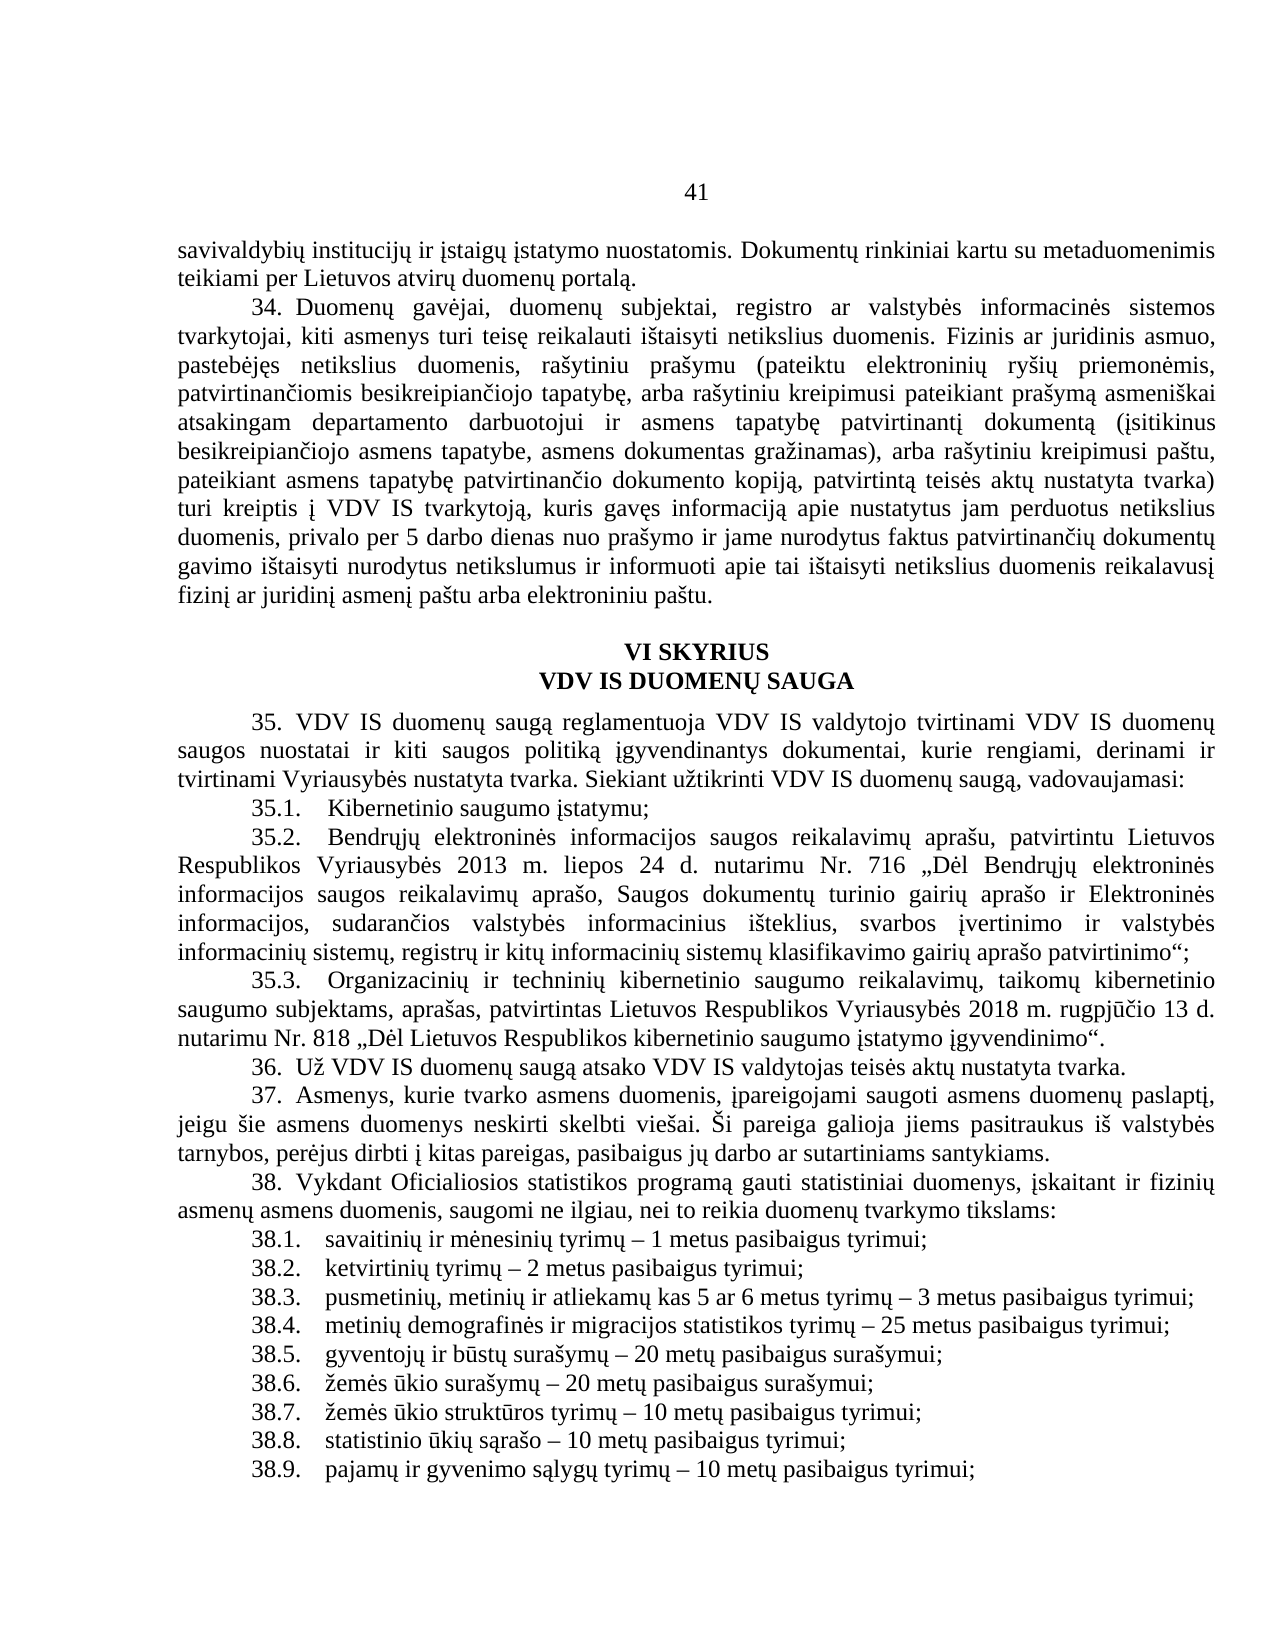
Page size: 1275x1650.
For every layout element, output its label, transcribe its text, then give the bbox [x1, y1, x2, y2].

text 38.2. ketvirtinių tyrimų – 2 metus pasibaigus tyrimui; [251, 1253, 1216, 1282]
text 38. Vykdant Oficialiosios statistikos programą gauti statistiniai duomenys, įskaitant ir fizinių asmenų asmens duomenis, saugomi ne ilgiau, nei to reikia duomenų tvarkymo tikslams: [177, 1167, 1216, 1224]
text VI SKYRIUS [177, 637, 1216, 666]
text 37. Asmenys, kurie tvarko asmens duomenis, įpareigojami saugoti asmens duomenų paslaptį, jeigu šie asmens duomenys neskirti skelbti viešai. Ši pareiga galioja jiems pasitraukus iš valstybės tarnybos, perėjus dirbti į kitas pareigas, pasibaigus jų darbo ar sutartiniams santykiams. [177, 1080, 1216, 1167]
text 38.4. metinių demografinės ir migracijos statistikos tyrimų – 25 metus pasibaigus tyrimui; [177, 1310, 1216, 1339]
text 34. Duomenų gavėjai, duomenų subjektai, registro ar valstybės informacinės sistemos tvarkytojai, kiti asmenys turi teisę reikalauti ištaisyti netikslius duomenis. Fizinis ar juridinis asmuo, pastebėjęs netikslius duomenis, rašytiniu prašymu (pateiktu elektroninių ryšių priemonėmis, patvirtinančiomis besikreipiančiojo tapatybę, arba rašytiniu kreipimusi pateikiant prašymą asmeniškai atsakingam departamento darbuotojui ir asmens tapatybę patvirtinantį dokumentą (įsitikinus besikreipiančiojo asmens tapatybe, asmens dokumentas gražinamas), arba rašytiniu kreipimusi paštu, pateikiant asmens tapatybę patvirtinančio dokumento kopiją, patvirtintą teisės aktų nustatyta tvarka) turi kreiptis į VDV IS tvarkytoją, kuris gavęs informaciją apie nustatytus jam perduotus netikslius duomenis, privalo per 5 darbo dienas nuo prašymo ir jame nurodytus faktus patvirtinančių dokumentų gavimo ištaisyti nurodytus netikslumus ir informuoti apie tai ištaisyti netikslius duomenis reikalavusį fizinį ar juridinį asmenį paštu arba elektroniniu paštu. [177, 292, 1216, 608]
text 38.7. žemės ūkio struktūros tyrimų – 10 metų pasibaigus tyrimui; [251, 1397, 1216, 1425]
text 35.3. Organizacinių ir techninių kibernetinio saugumo reikalavimų, taikomų kibernetinio saugumo subjektams, aprašas, patvirtintas Lietuvos Respublikos Vyriausybės 2018 m. rugpjūčio 13 d. nutarimu Nr. 818 „Dėl Lietuvos Respublikos kibernetinio saugumo įstatymo įgyvendinimo“. [177, 965, 1216, 1052]
text VDV IS DUOMENŲ SAUGA [177, 666, 1216, 695]
text savivaldybių institucijų ir įstaigų įstatymo nuostatomis. Dokumentų rinkiniai kartu su metaduomenimis teikiami per Lietuvos atvirų duomenų portalą. [177, 235, 1216, 292]
text 35. VDV IS duomenų saugą reglamentuoja VDV IS valdytojo tvirtinami VDV IS duomenų saugos nuostatai ir kiti saugos politiką įgyvendinantys dokumentai, kurie rengiami, derinami ir tvirtinami Vyriausybės nustatyta tvarka. Siekiant užtikrinti VDV IS duomenų saugą, vadovaujamasi: [177, 707, 1216, 793]
text 38.5. gyventojų ir būstų surašymų – 20 metų pasibaigus surašymui; [251, 1339, 1216, 1368]
text 38.6. žemės ūkio surašymų – 20 metų pasibaigus surašymui; [251, 1368, 1216, 1397]
text 38.3. pusmetinių, metinių ir atliekamų kas 5 ar 6 metus tyrimų – 3 metus pasibaigus tyrimui; [177, 1282, 1216, 1310]
text 36. Už VDV IS duomenų saugą atsako VDV IS valdytojas teisės aktų nustatyta tvarka. [177, 1052, 1216, 1080]
text 38.9. pajamų ir gyvenimo sąlygų tyrimų – 10 metų pasibaigus tyrimui; [251, 1454, 1216, 1483]
text 38.1. savaitinių ir mėnesinių tyrimų – 1 metus pasibaigus tyrimui; [251, 1224, 1216, 1253]
text 35.2. Bendrųjų elektroninės informacijos saugos reikalavimų aprašu, patvirtintu Lietuvos Respublikos Vyriausybės 2013 m. liepos 24 d. nutarimu Nr. 716 „Dėl Bendrųjų elektroninės informacijos saugos reikalavimų aprašo, Saugos dokumentų turinio gairių aprašo ir Elektroninės informacijos, sudarančios valstybės informacinius išteklius, svarbos įvertinimo ir valstybės informacinių sistemų, registrų ir kitų informacinių sistemų klasifikavimo gairių aprašo patvirtinimo“; [177, 822, 1216, 965]
text 35.1. Kibernetinio saugumo įstatymu; [177, 793, 1216, 822]
text 38.8. statistinio ūkių sąrašo – 10 metų pasibaigus tyrimui; [251, 1425, 1216, 1454]
